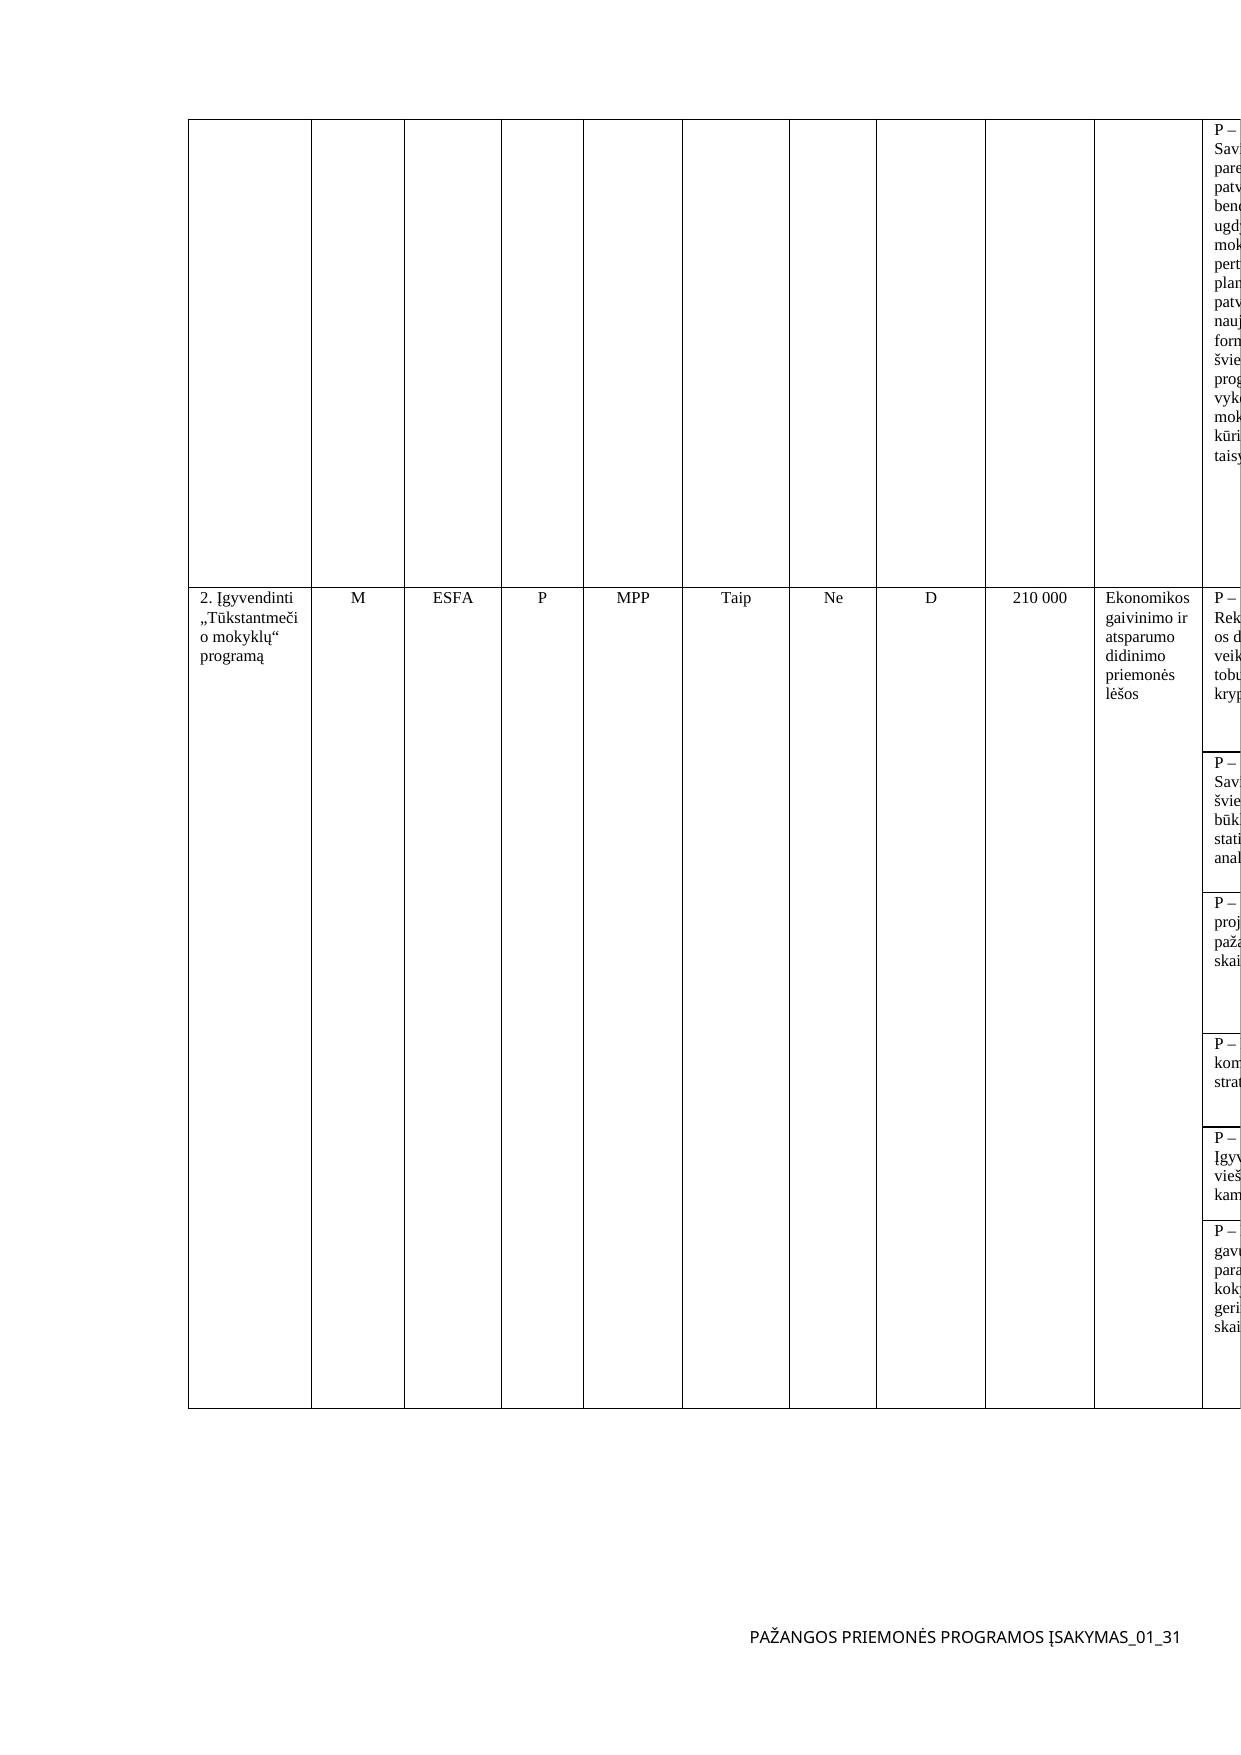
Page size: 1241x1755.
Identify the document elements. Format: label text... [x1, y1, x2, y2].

table_cell P [502, 588, 583, 1408]
table_cell [683, 120, 789, 587]
table_cell Ekonomikos gaivinimo ir atsparumo didinimo priemonės lėšos [1095, 588, 1202, 1408]
table_cell 210 000 [986, 588, 1094, 1408]
table_cell - [502, 120, 583, 587]
table_cell Taip [683, 588, 789, 1408]
table_cell [312, 120, 404, 587]
table_cell P – Įgyvendinta viešinimo kampanija [1203, 1128, 1240, 1220]
table_cell P – Rekomendacijos dėl mokyklų veiklos tobulinimo krypčių [1203, 588, 1240, 751]
table_cell MPP [584, 588, 682, 1408]
table_cell - [405, 120, 501, 587]
table_cell [790, 120, 876, 587]
table_cell [986, 120, 1094, 587]
table_cell - [877, 120, 985, 587]
table_cell D [877, 588, 985, 1408]
table_cell - [1095, 120, 1202, 587]
table_cell [189, 120, 311, 587]
table_cell 2. Įgyvendinti „Tūkstantmečio mokyklų“ programą [189, 588, 311, 1408]
table_cell Ne [790, 588, 876, 1408]
table_cell P – Parengta komunikacijos strategija [1203, 1034, 1240, 1126]
table_cell [584, 120, 682, 587]
table_cell P – Mokyklų, gavusių paramą veiklos kokybei gerinti, skaičius [1203, 1221, 1240, 1408]
table_cell M [312, 588, 404, 1408]
table_cell ESFA [405, 588, 501, 1408]
table_cell P – Savivaldybių parengti ir patvirtinti bendrojo ugdymo mokyklų tinklo pertvarkos planai pagal patvirtintas naujas formaliojo švietimo programas vykdančių mokyklų tinklo kūrimo taisykles [1203, 120, 1240, 587]
table_cell P – Savivaldybių švietimo būklės statistinė analizė [1203, 753, 1240, 892]
table_cell P – Suderintų projekto pažangos planų skaičius [1203, 893, 1240, 1033]
